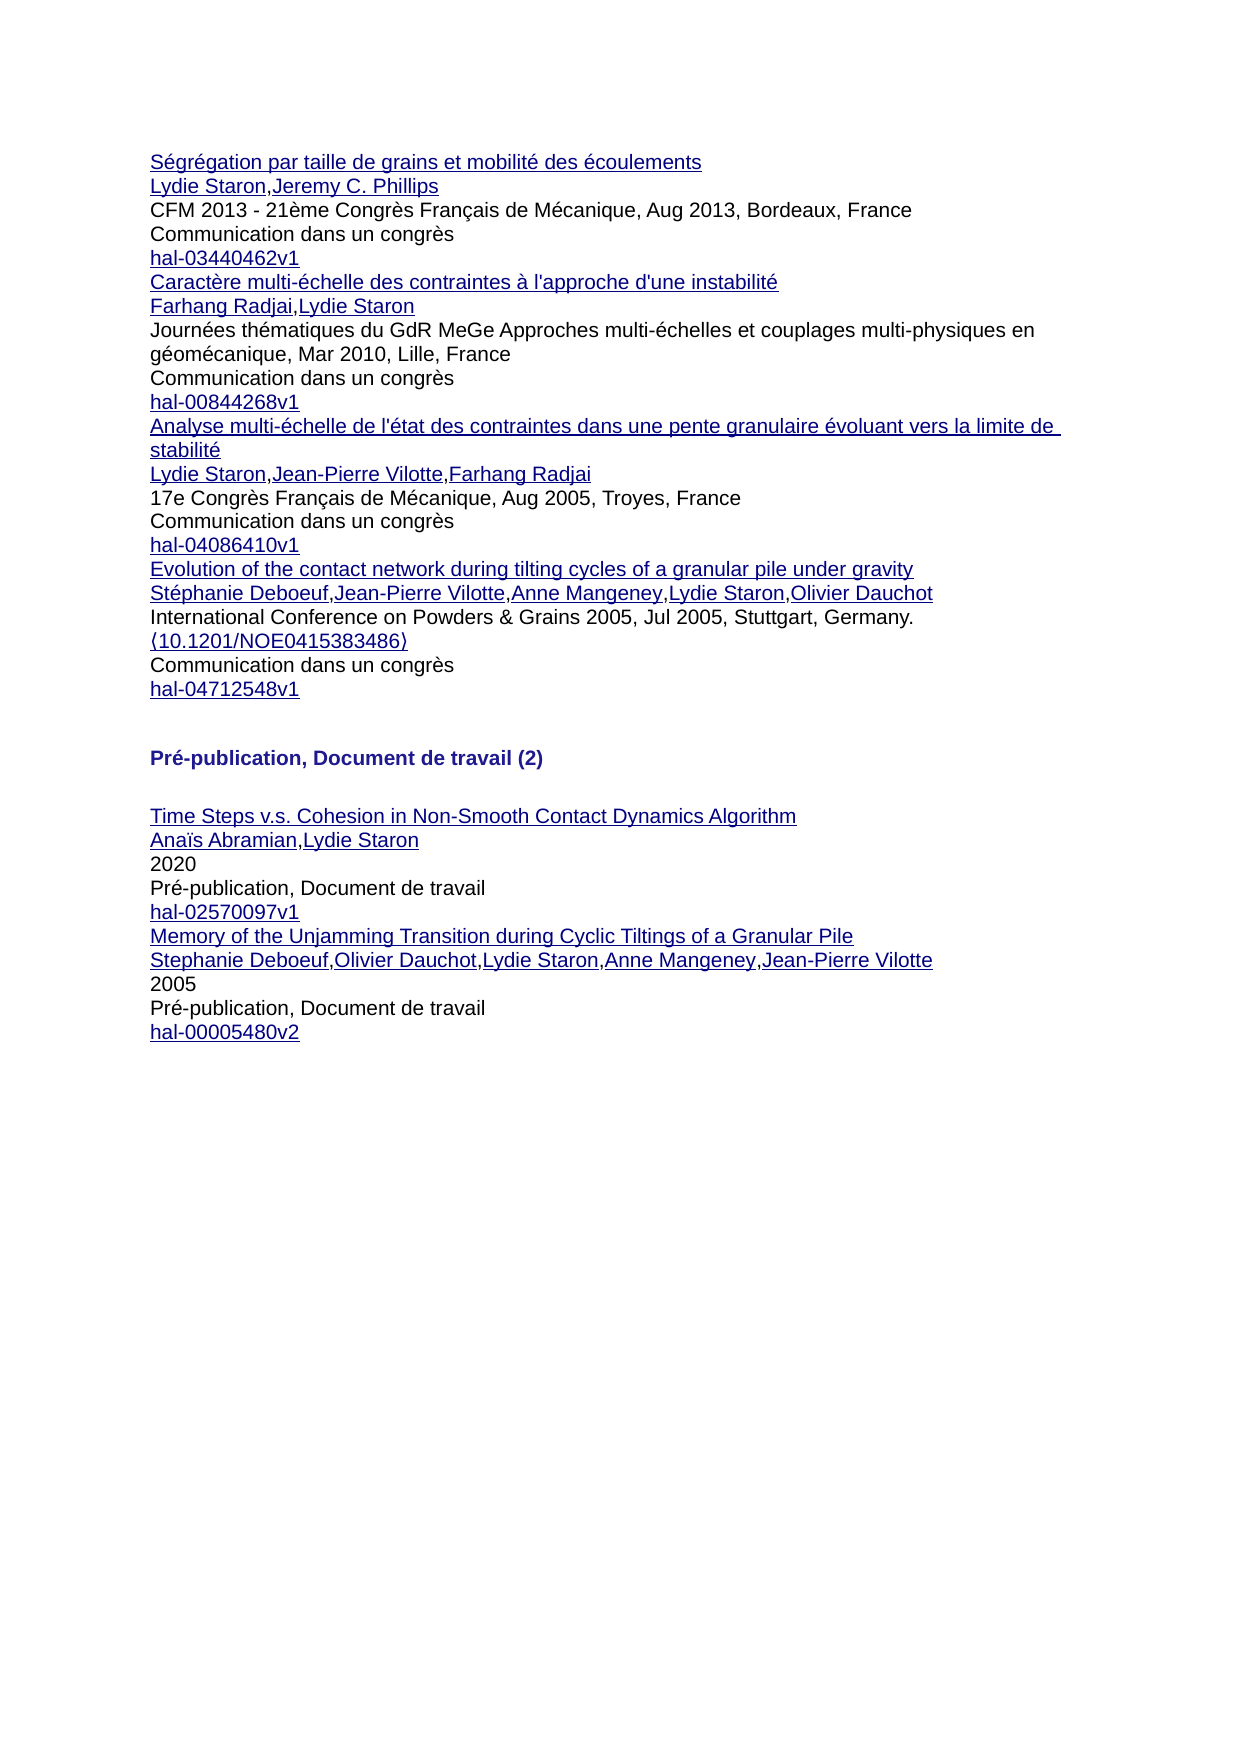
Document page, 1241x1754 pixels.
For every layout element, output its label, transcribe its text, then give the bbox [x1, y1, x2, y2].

subtitle Pré-publication, Document de travail (2) [150, 746, 1090, 770]
table_cell Memory of the Unjamming Transition during Cyclic Tiltings of a Granular Pile Stephanie Deboeuf,Olivier Dauchot,Lydie Staron,Anne Mangeney,Jean-Pierre Vilotte 2005 Pré-publication, Document de travail hal-00005480v2 [150, 924, 1090, 1044]
table_cell Evolution of the contact network during tilting cycles of a granular pile under gravity Stéphanie Deboeuf,Jean-Pierre Vilotte,Anne Mangeney,Lydie Staron,Olivier Dauchot International Conference on Powders & Grains 2005, Jul 2005, Stuttgart, Germany. ⟨10.1201/NOE0415383486⟩ Communication dans un congrès hal-04712548v1 [150, 557, 1090, 701]
table_header Time Steps v.s. Cohesion in Non-Smooth Contact Dynamics Algorithm Anaïs Abramian,Lydie Staron 2020 Pré-publication, Document de travail hal-02570097v1 [150, 804, 1090, 924]
table_cell Caractère multi-échelle des contraintes à l'approche d'une instabilité Farhang Radjai,Lydie Staron Journées thématiques du GdR MeGe Approches multi-échelles et couplages multi-physiques en géomécanique, Mar 2010, Lille, France Communication dans un congrès hal-00844268v1 [150, 270, 1090, 413]
table_cell Analyse multi-échelle de l'état des contraintes dans une pente granulaire évoluant vers la limite de stabilité Lydie Staron,Jean-Pierre Vilotte,Farhang Radjai 17e Congrès Français de Mécanique, Aug 2005, Troyes, France Communication dans un congrès hal-04086410v1 [150, 414, 1090, 557]
table_cell Ségrégation par taille de grains et mobilité des écoulements Lydie Staron,Jeremy C. Phillips CFM 2013 - 21ème Congrès Français de Mécanique, Aug 2013, Bordeaux, France Communication dans un congrès hal-03440462v1 [150, 150, 1090, 270]
